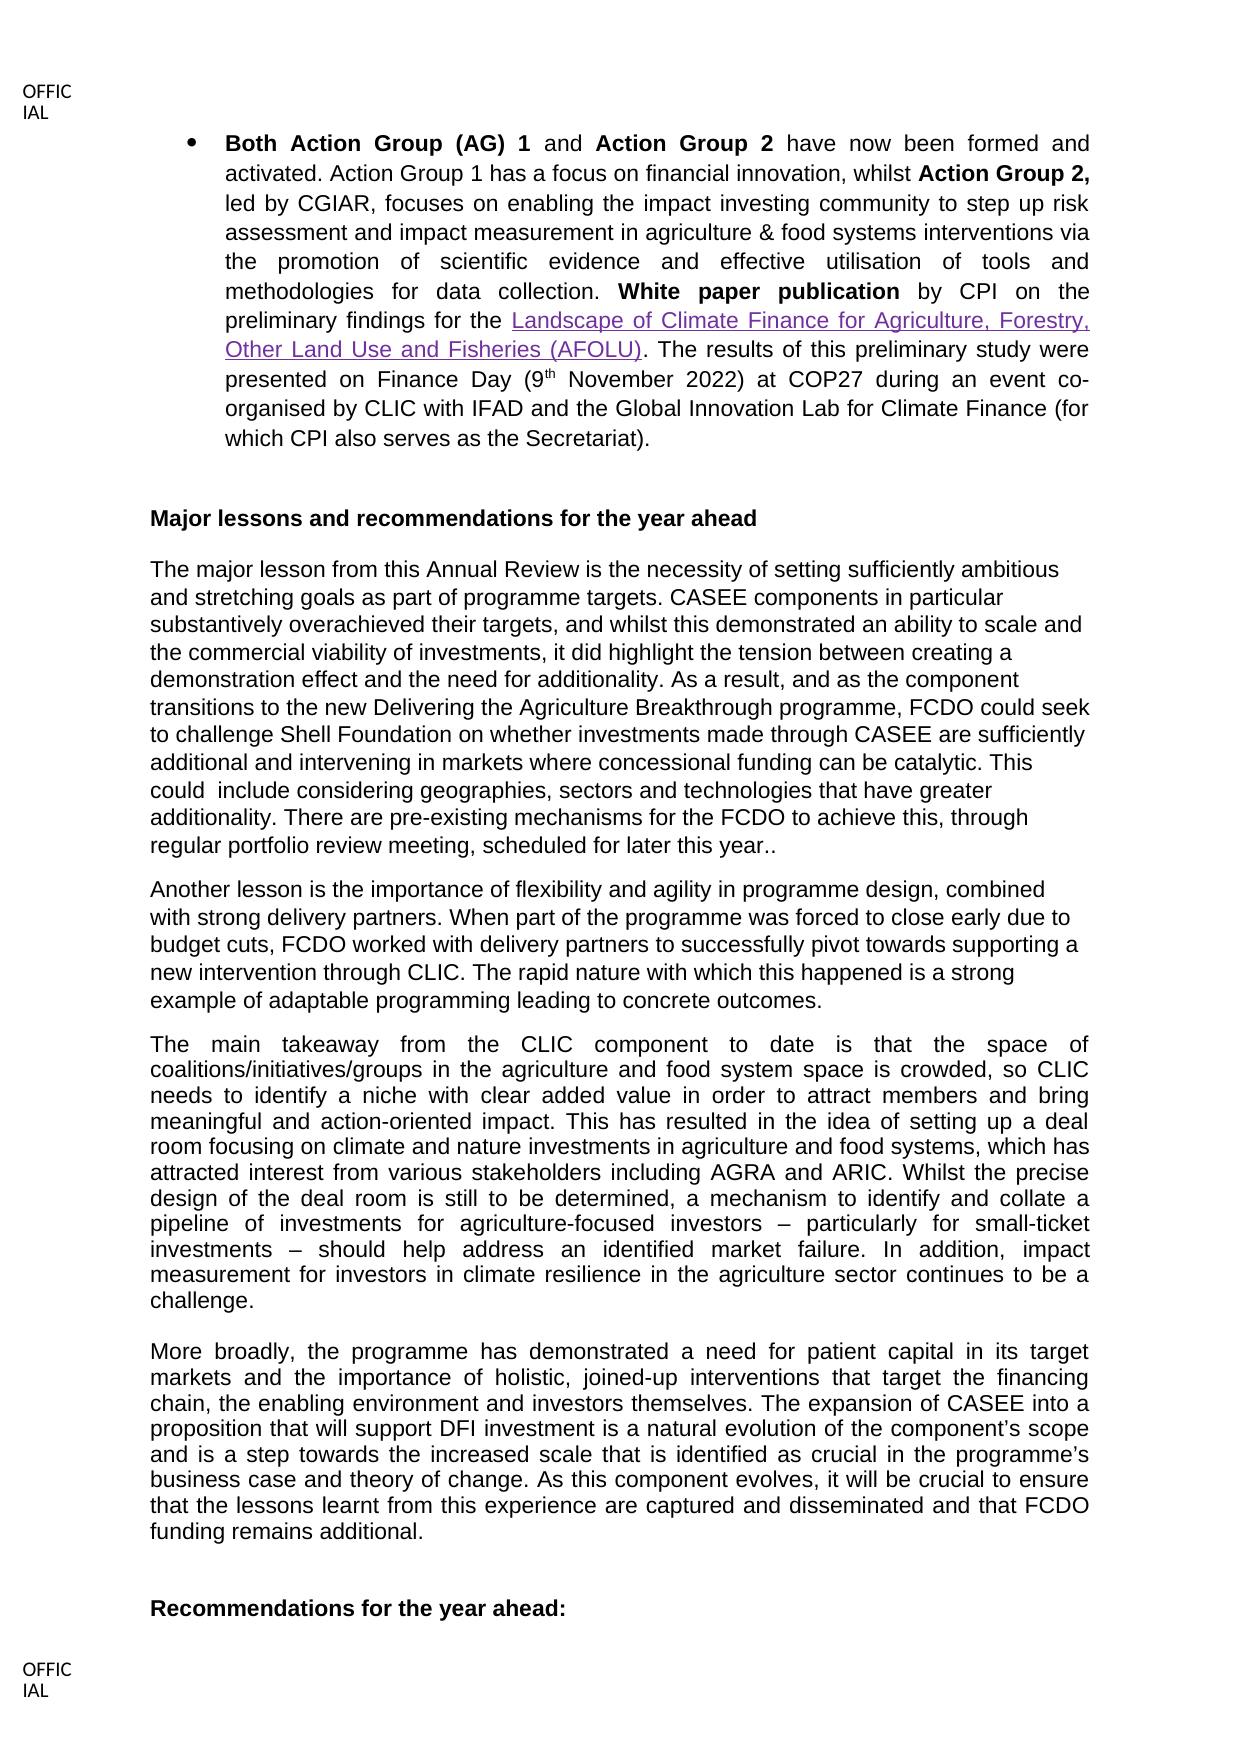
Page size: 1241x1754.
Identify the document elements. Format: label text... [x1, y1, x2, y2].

text The major lesson from this Annual Review is the necessity of setting sufficiently ambitious and stretching goals as part of programme targets. CASEE components in particular substantively overachieved their targets, and whilst this demonstrated an ability to scale and the commercial viability of investments, it did highlight the tension between creating a demonstration effect and the need for additionality. As a result, and as the component transitions to the new Delivering the Agriculture Breakthrough programme, FCDO could seek to challenge Shell Foundation on whether investments made through CASEE are sufficiently additional and intervening in markets where concessional funding can be catalytic. This could include considering geographies, sectors and technologies that have greater additionality. There are pre-existing mechanisms for the FCDO to achieve this, through regular portfolio review meeting, scheduled for later this year.. [150, 557, 1090, 858]
text Another lesson is the importance of flexibility and agility in programme design, combined with strong delivery partners. When part of the programme was forced to close early due to budget cuts, FCDO worked with delivery partners to successfully pivot towards supporting a new intervention through CLIC. The rapid nature with which this happened is a strong example of adaptable programming leading to concrete outcomes. [150, 877, 1090, 1013]
text Recommendations for the year ahead: [150, 1595, 1090, 1621]
text More broadly, the programme has demonstrated a need for patient capital in its target markets and the importance of holistic, joined-up interventions that target the financing chain, the enabling environment and investors themselves. The expansion of CASEE into a proposition that will support DFI investment is a natural evolution of the component’s scope and is a step towards the increased scale that is identified as crucial in the programme’s business case and theory of change. As this component evolves, it will be crucial to ensure that the lessons learnt from this experience are captured and disseminated and that FCDO funding remains additional. [150, 1339, 1090, 1544]
text Major lessons and recommendations for the year ahead [150, 505, 1090, 531]
list Both Action Group (AG) 1 and Action Group 2 have now been formed and activated. Action Group 1 has a focus on financial innovation, whilst Action Group 2, led by CGIAR, focuses on enabling the impact investing community to step up risk assessment and impact measurement in agriculture & food systems interventions via the promotion of scientific evidence and effective utilisation of tools and methodologies for data collection. White paper publication by CPI on the preliminary findings for the Landscape of Climate Finance for Agriculture, Forestry, Other Land Use and Fisheries (AFOLU). The results of this preliminary study were presented on Finance Day (9th November 2022) at COP27 during an event co-organised by CLIC with IFAD and the Global Innovation Lab for Climate Finance (for which CPI also serves as the Secretariat). [187, 131, 1090, 451]
text The main takeaway from the CLIC component to date is that the space of coalitions/initiatives/groups in the agriculture and food system space is crowded, so CLIC needs to identify a niche with clear added value in order to attract members and bring meaningful and action-oriented impact. This has resulted in the idea of setting up a deal room focusing on climate and nature investments in agriculture and food systems, which has attracted interest from various stakeholders including AGRA and ARIC. Whilst the precise design of the deal room is still to be determined, a mechanism to identify and collate a pipeline of investments for agriculture-focused investors – particularly for small-ticket investments – should help address an identified market failure. In addition, impact measurement for investors in climate resilience in the agriculture sector continues to be a challenge. [150, 1032, 1090, 1313]
